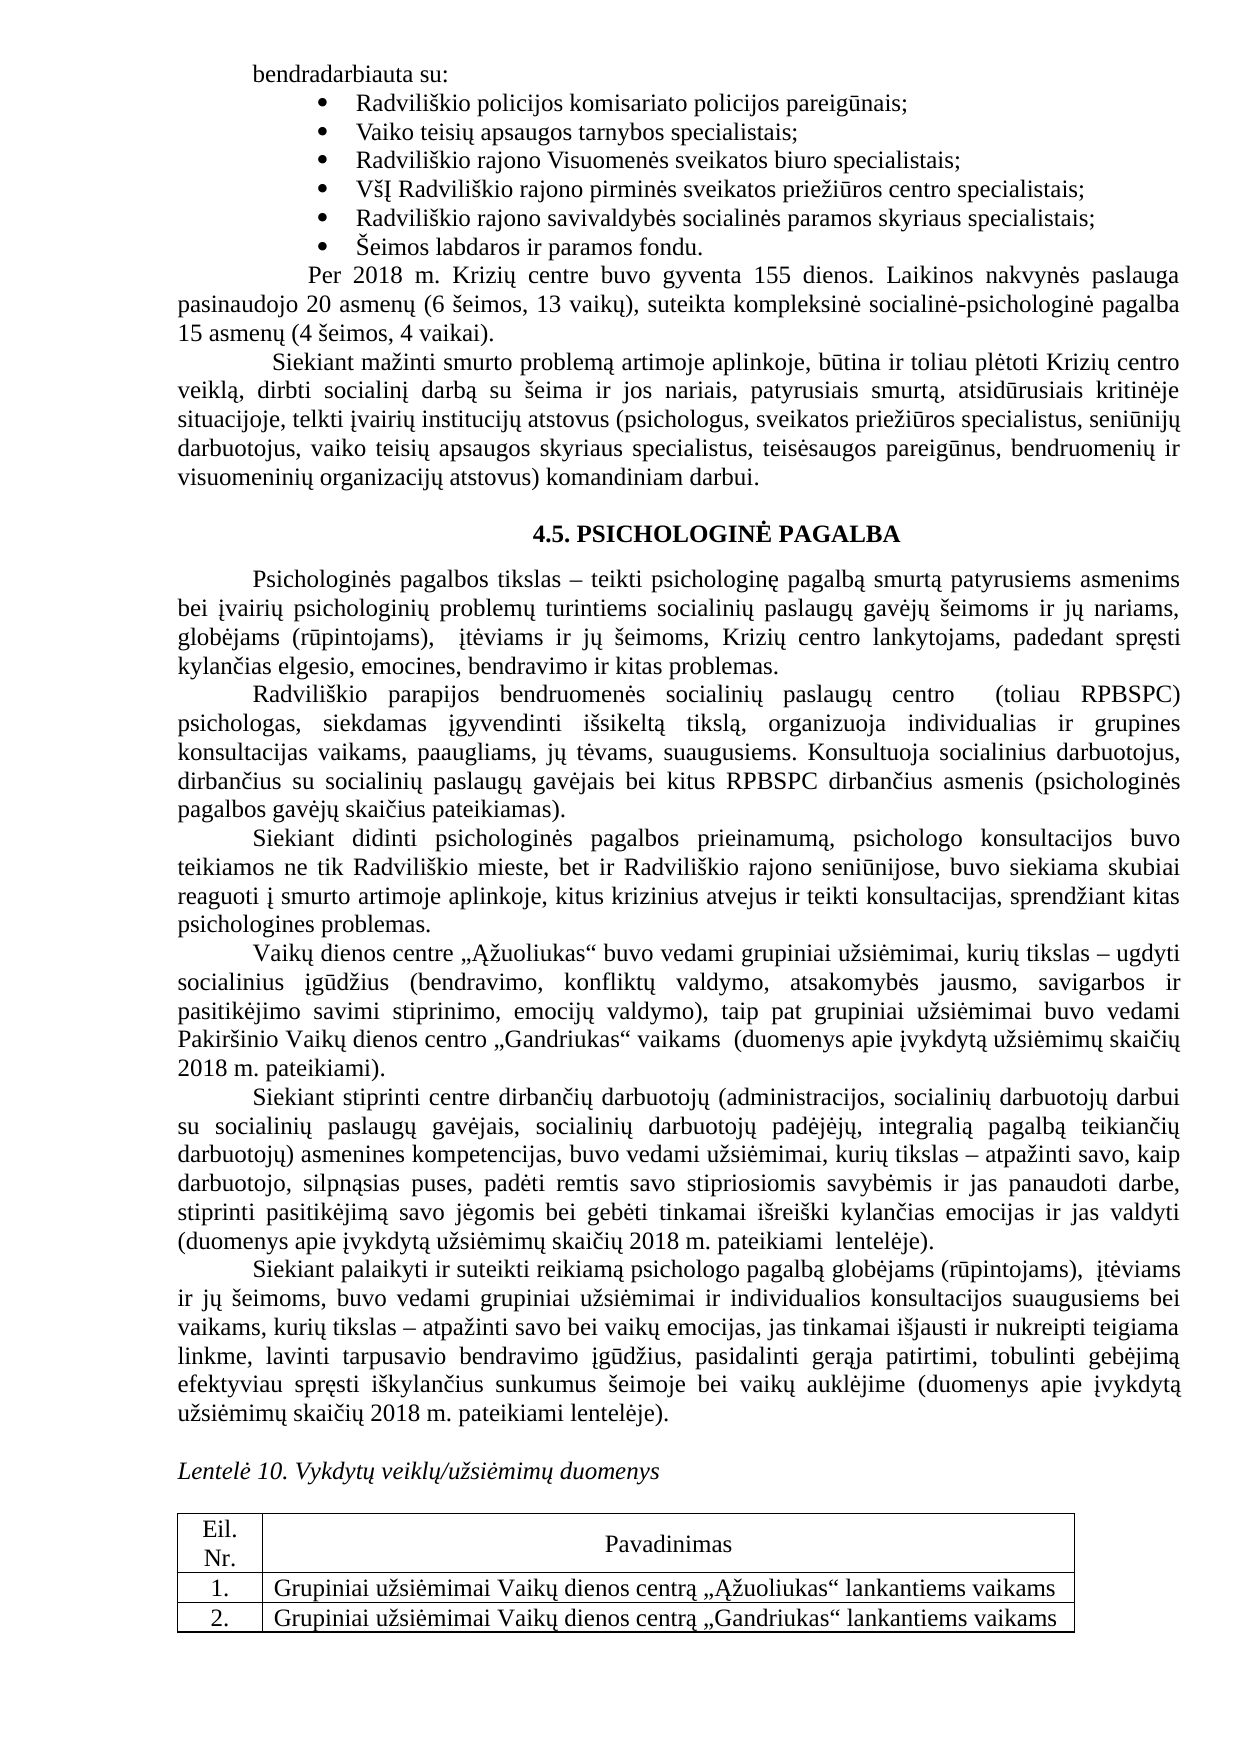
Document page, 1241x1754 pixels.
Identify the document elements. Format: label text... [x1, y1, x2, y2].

table_header Eil. Nr. [178, 1514, 262, 1572]
text Siekiant mažinti smurto problemą artimoje aplinkoje, būtina ir toliau plėtoti Krizių centro veiklą, dirbti socialinį darbą su šeima ir jos nariais, patyrusiais smurtą, atsidūrusiais kritinėje situacijoje, telkti įvairių institucijų atstovus (psichologus, sveikatos priežiūros specialistus, seniūnijų darbuotojus, vaiko teisių apsaugos skyriaus specialistus, teisėsaugos pareigūnus, bendruomenių ir visuomeninių organizacijų atstovus) komandiniam darbui. [177, 347, 1181, 490]
list Radviliškio rajono Visuomenės sveikatos biuro specialistais; [318, 145, 1181, 174]
text Radviliškio parapijos bendruomenės socialinių paslaugų centro (toliau RPBSPC) psichologas, siekdamas įgyvendinti išsikeltą tikslą, organizuoja individualias ir grupines konsultacijas vaikams, paaugliams, jų tėvams, suaugusiems. Konsultuoja socialinius darbuotojus, dirbančius su socialinių paslaugų gavėjais bei kitus RPBSPC dirbančius asmenis (psichologinės pagalbos gavėjų skaičius pateikiamas). [177, 679, 1181, 823]
list Radviliškio rajono savivaldybės socialinės paramos skyriaus specialistais; [318, 203, 1181, 232]
list Radviliškio policijos komisariato policijos pareigūnais; [318, 88, 1181, 117]
text Siekiant didinti psichologinės pagalbos prieinamumą, psichologo konsultacijos buvo teikiamos ne tik Radviliškio mieste, bet ir Radviliškio rajono seniūnijose, buvo siekiama skubiai reaguoti į smurto artimoje aplinkoje, kitus krizinius atvejus ir teikti konsultacijas, sprendžiant kitas psichologines problemas. [177, 823, 1181, 938]
text Psichologinės pagalbos tikslas – teikti psichologinę pagalbą smurtą patyrusiems asmenims bei įvairių psichologinių problemų turintiems socialinių paslaugų gavėjų šeimoms ir jų nariams, globėjams (rūpintojams), įtėviams ir jų šeimoms, Krizių centro lankytojams, padedant spręsti kylančias elgesio, emocines, bendravimo ir kitas problemas. [177, 564, 1181, 679]
text Lentelė 10. Vykdytų veiklų/užsiėmimų duomenys [177, 1456, 1181, 1484]
text Vaikų dienos centre „Ąžuoliukas“ buvo vedami grupiniai užsiėmimai, kurių tikslas – ugdyti socialinius įgūdžius (bendravimo, konfliktų valdymo, atsakomybės jausmo, savigarbos ir pasitikėjimo savimi stiprinimo, emocijų valdymo), taip pat grupiniai užsiėmimai buvo vedami Pakiršinio Vaikų dienos centro „Gandriukas“ vaikams (duomenys apie įvykdytą užsiėmimų skaičių 2018 m. pateikiami). [177, 938, 1181, 1082]
table_cell 1. [178, 1573, 262, 1602]
table_cell 2. [178, 1603, 262, 1631]
text Per 2018 m. Krizių centre buvo gyventa 155 dienos. Laikinos nakvynės paslauga pasinaudojo 20 asmenų (6 šeimos, 13 vaikų), suteikta kompleksinė socialinė-psichologinė pagalba 15 asmenų (4 šeimos, 4 vaikai). [177, 260, 1181, 347]
table_cell Grupiniai užsiėmimai Vaikų dienos centrą „Gandriukas“ lankantiems vaikams [263, 1603, 1074, 1631]
table_cell Grupiniai užsiėmimai Vaikų dienos centrą „Ąžuoliukas“ lankantiems vaikams [263, 1573, 1074, 1602]
list Vaiko teisių apsaugos tarnybos specialistais; [318, 117, 1181, 145]
text bendradarbiauta su: [177, 59, 1181, 88]
text 4.5. PSICHOLOGINĖ PAGALBA [252, 519, 1181, 548]
table_header Pavadinimas [263, 1514, 1074, 1572]
text Siekiant palaikyti ir suteikti reikiamą psichologo pagalbą globėjams (rūpintojams), įtėviams ir jų šeimoms, buvo vedami grupiniai užsiėmimai ir individualios konsultacijos suaugusiems bei vaikams, kurių tikslas – atpažinti savo bei vaikų emocijas, jas tinkamai išjausti ir nukreipti teigiama linkme, lavinti tarpusavio bendravimo įgūdžius, pasidalinti gerąja patirtimi, tobulinti gebėjimą efektyviau spręsti iškylančius sunkumus šeimoje bei vaikų auklėjime (duomenys apie įvykdytą užsiėmimų skaičių 2018 m. pateikiami lentelėje). [177, 1254, 1181, 1427]
list Šeimos labdaros ir paramos fondu. [318, 232, 1181, 260]
text Siekiant stiprinti centre dirbančių darbuotojų (administracijos, socialinių darbuotojų darbui su socialinių paslaugų gavėjais, socialinių darbuotojų padėjėjų, integralią pagalbą teikiančių darbuotojų) asmenines kompetencijas, buvo vedami užsiėmimai, kurių tikslas – atpažinti savo, kaip darbuotojo, silpnąsias puses, padėti remtis savo stipriosiomis savybėmis ir jas panaudoti darbe, stiprinti pasitikėjimą savo jėgomis bei gebėti tinkamai išreiški kylančias emocijas ir jas valdyti (duomenys apie įvykdytą užsiėmimų skaičių 2018 m. pateikiami lentelėje). [177, 1082, 1181, 1254]
list VšĮ Radviliškio rajono pirminės sveikatos priežiūros centro specialistais; [318, 174, 1181, 203]
